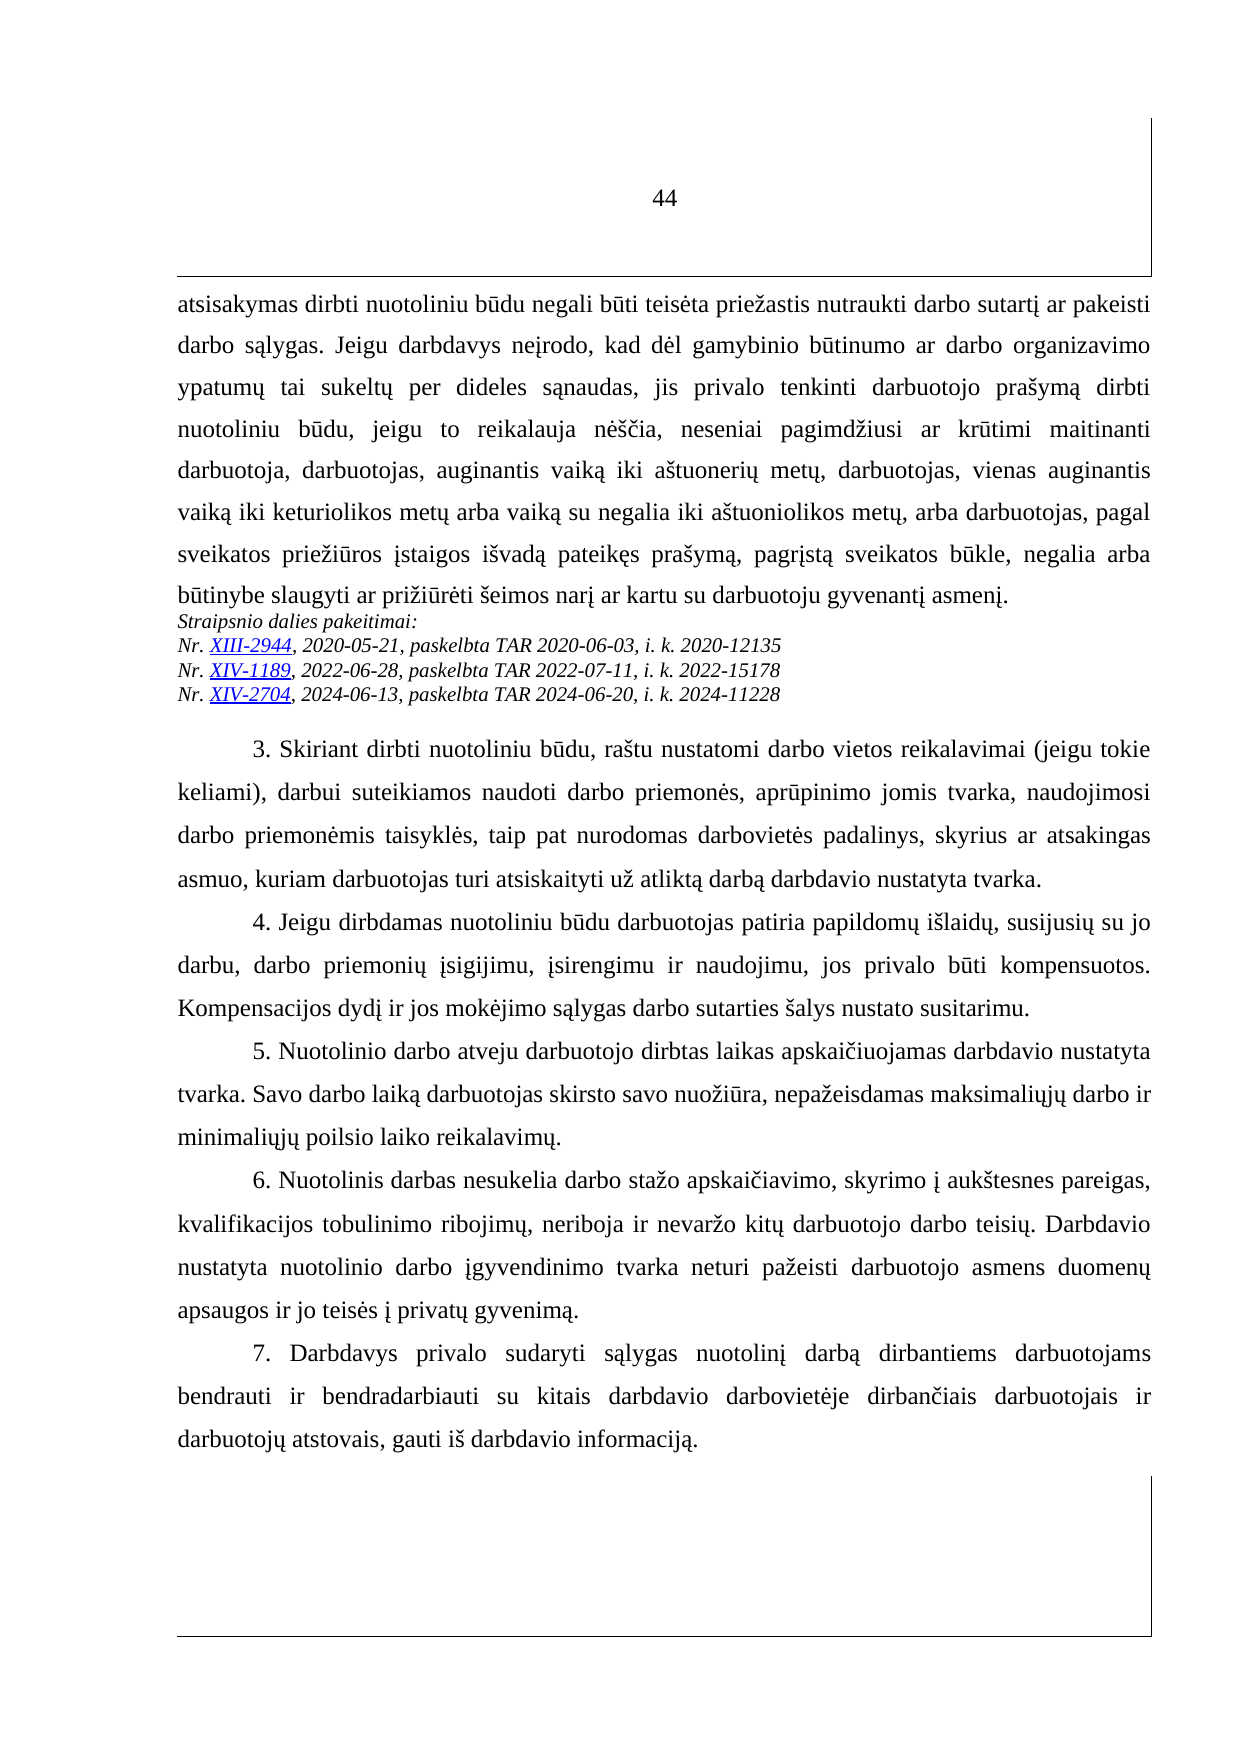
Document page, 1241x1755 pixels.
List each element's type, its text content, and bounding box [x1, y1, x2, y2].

text Nr. XIV-1189, 2022-06-28, paskelbta TAR 2022-07-11, i. k. 2022-15178 [177, 657, 1152, 682]
text Nr. XIV-2704, 2024-06-13, paskelbta TAR 2024-06-20, i. k. 2024-11228 [177, 682, 1152, 706]
text 4. Jeigu dirbdamas nuotoliniu būdu darbuotojas patiria papildomų išlaidų, susijusių su jo darbu, darbo priemonių įsigijimu, įsirengimu ir naudojimu, jos privalo būti kompensuotos. Kompensacijos dydį ir jos mokėjimo sąlygas darbo sutarties šalys nustato susitarimu. [177, 907, 1152, 1022]
text atsisakymas dirbti nuotoliniu būdu negali būti teisėta priežastis nutraukti darbo sutartį ar pakeisti darbo sąlygas. Jeigu darbdavys neįrodo, kad dėl gamybinio būtinumo ar darbo organizavimo ypatumų tai sukeltų per dideles sąnaudas, jis privalo tenkinti darbuotojo prašymą dirbti nuotoliniu būdu, jeigu to reikalauja nėščia, neseniai pagimdžiusi ar krūtimi maitinanti darbuotoja, darbuotojas, auginantis vaiką iki aštuonerių metų, darbuotojas, vienas auginantis vaiką iki keturiolikos metų arba vaiką su negalia iki aštuoniolikos metų, arba darbuotojas, pagal sveikatos priežiūros įstaigos išvadą pateikęs prašymą, pagrįstą sveikatos būkle, negalia arba būtinybe slaugyti ar prižiūrėti šeimos narį ar kartu su darbuotoju gyvenantį asmenį. [177, 276, 1152, 609]
text 6. Nuotolinis darbas nesukelia darbo stažo apskaičiavimo, skyrimo į aukštesnes pareigas, kvalifikacijos tobulinimo ribojimų, neriboja ir nevaržo kitų darbuotojo darbo teisių. Darbdavio nustatyta nuotolinio darbo įgyvendinimo tvarka neturi pažeisti darbuotojo asmens duomenų apsaugos ir jo teisės į privatų gyvenimą. [177, 1166, 1152, 1324]
text 5. Nuotolinio darbo atveju darbuotojo dirbtas laikas apskaičiuojamas darbdavio nustatyta tvarka. Savo darbo laiką darbuotojas skirsto savo nuožiūra, nepažeisdamas maksimaliųjų darbo ir minimaliųjų poilsio laiko reikalavimų. [177, 1036, 1152, 1151]
text Nr. XIII-2944, 2020-05-21, paskelbta TAR 2020-06-03, i. k. 2020-12135 [177, 633, 1152, 657]
text 7. Darbdavys privalo sudaryti sąlygas nuotolinį darbą dirbantiems darbuotojams bendrauti ir bendradarbiauti su kitais darbdavio darbovietėje dirbančiais darbuotojais ir darbuotojų atstovais, gauti iš darbdavio informaciją. [177, 1338, 1152, 1453]
text Straipsnio dalies pakeitimai: [177, 609, 1152, 633]
text 3. Skiriant dirbti nuotoliniu būdu, raštu nustatomi darbo vietos reikalavimai (jeigu tokie keliami), darbui suteikiamos naudoti darbo priemonės, aprūpinimo jomis tvarka, naudojimosi darbo priemonėmis taisyklės, taip pat nurodomas darbovietės padalinys, skyrius ar atsakingas asmuo, kuriam darbuotojas turi atsiskaityti už atliktą darbą darbdavio nustatyta tvarka. [177, 734, 1152, 892]
